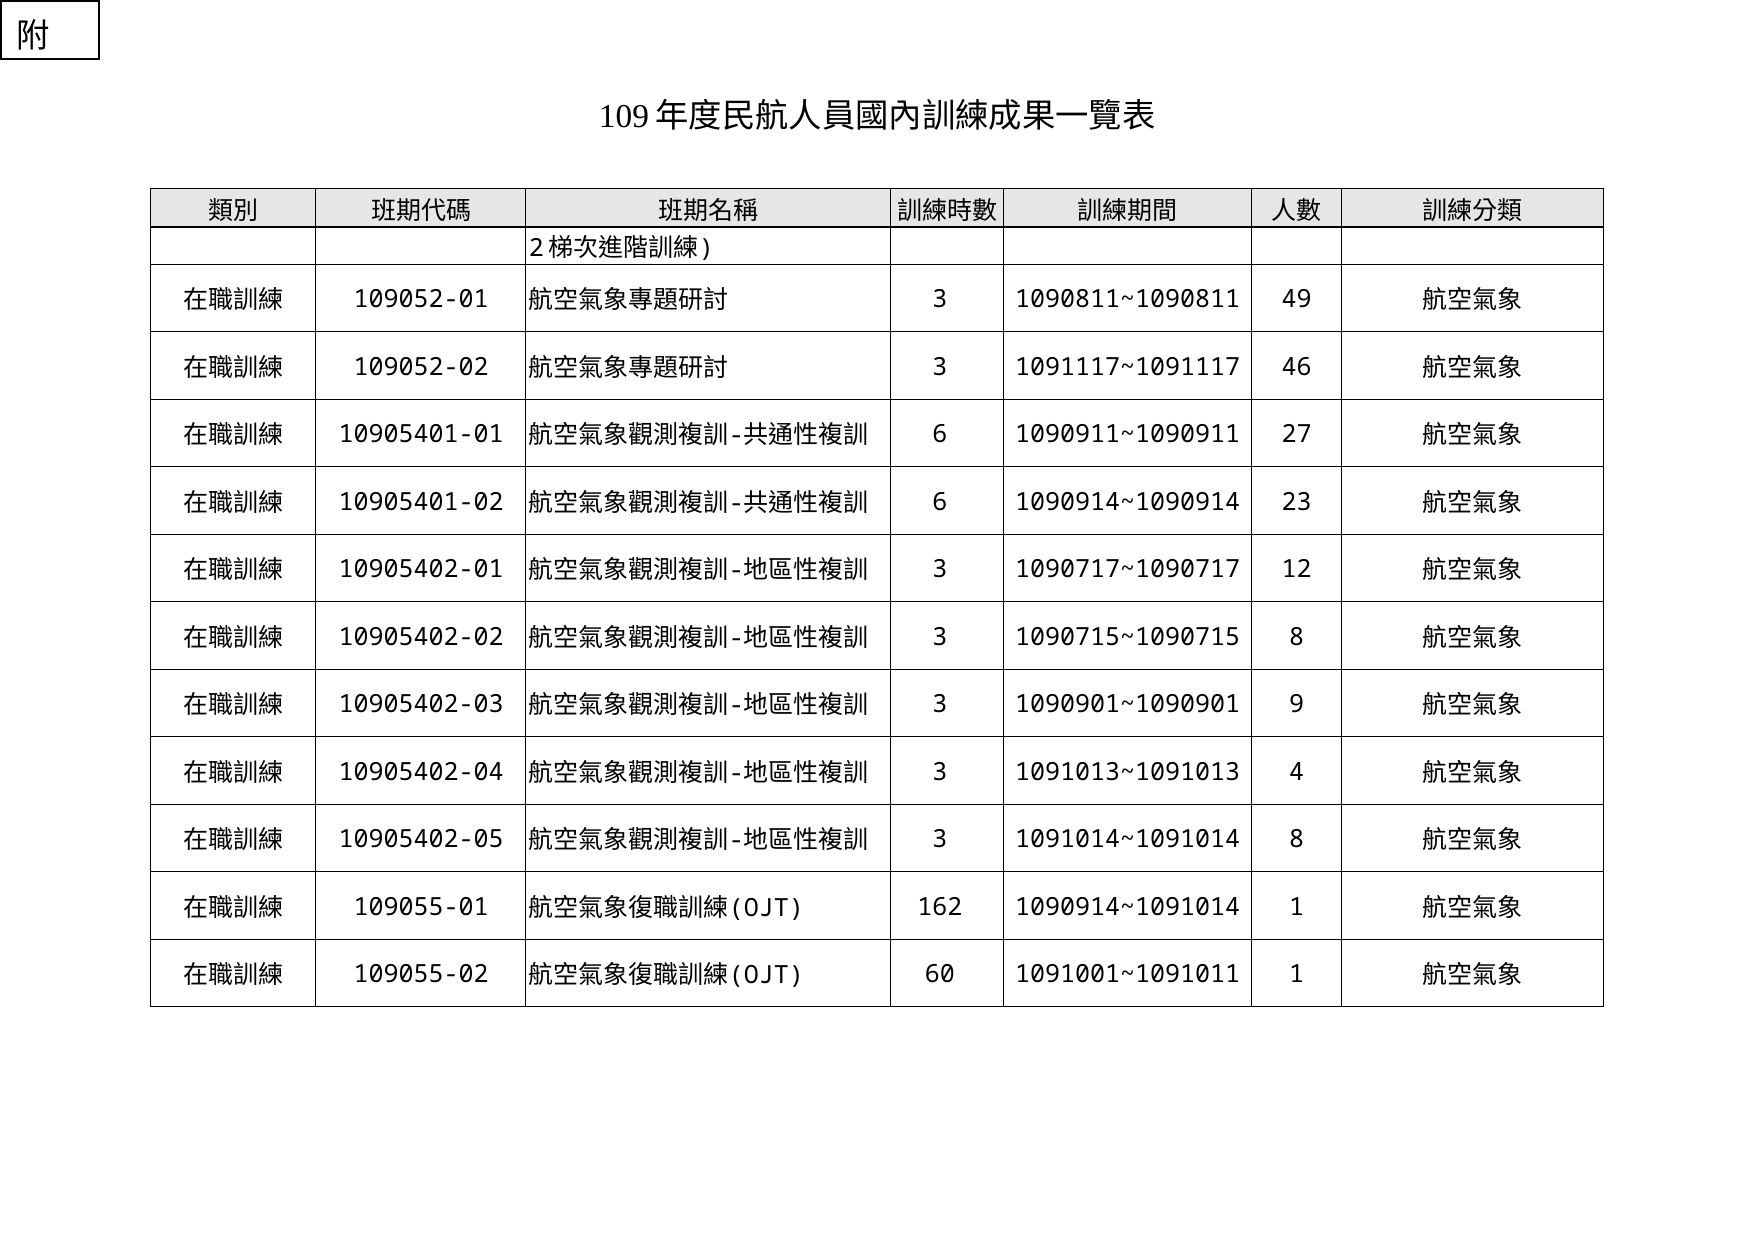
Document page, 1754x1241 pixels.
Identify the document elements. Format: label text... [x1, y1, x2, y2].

table_cell 航空氣象觀測複訓-地區性複訓 [526, 737, 890, 804]
table_cell 航空氣象觀測複訓-共通性複訓 [526, 400, 890, 466]
table_cell 60 [891, 940, 1003, 1006]
table_cell 航空氣象 [1342, 265, 1603, 331]
table_cell 1 [1252, 872, 1341, 939]
table_cell 1091001~1091011 [1004, 940, 1251, 1006]
table_cell 10905401-02 [316, 467, 525, 534]
table_header 人數 [1252, 189, 1341, 226]
table_cell 1090914~1091014 [1004, 872, 1251, 939]
table_cell 在職訓練 [151, 940, 315, 1006]
table_cell 航空氣象 [1342, 737, 1603, 804]
table_header 班期代碼 [316, 189, 525, 226]
table_cell 在職訓練 [151, 602, 315, 669]
table_cell 3 [891, 602, 1003, 669]
table_cell [151, 228, 315, 264]
table_cell 3 [891, 805, 1003, 871]
table_cell 109052-02 [316, 332, 525, 399]
table_cell 在職訓練 [151, 332, 315, 399]
table_cell 在職訓練 [151, 872, 315, 939]
table_cell [316, 228, 525, 264]
table_cell 109055-02 [316, 940, 525, 1006]
table_cell [1252, 228, 1341, 264]
table_cell 162 [891, 872, 1003, 939]
table_cell 6 [891, 400, 1003, 466]
table_cell 1090715~1090715 [1004, 602, 1251, 669]
table_cell 1090901~1090901 [1004, 670, 1251, 736]
table_cell 1090914~1090914 [1004, 467, 1251, 534]
table_cell 3 [891, 535, 1003, 601]
table_cell 航空氣象觀測複訓-地區性複訓 [526, 535, 890, 601]
table_cell 1091117~1091117 [1004, 332, 1251, 399]
table_cell 1091014~1091014 [1004, 805, 1251, 871]
table_cell [891, 228, 1003, 264]
table_header 訓練期間 [1004, 189, 1251, 226]
table_cell 在職訓練 [151, 265, 315, 331]
table_cell [1004, 228, 1251, 264]
table_cell 航空氣象 [1342, 940, 1603, 1006]
table_cell 8 [1252, 602, 1341, 669]
table_cell 航空氣象觀測複訓-地區性複訓 [526, 805, 890, 871]
table_cell 1091013~1091013 [1004, 737, 1251, 804]
table_cell 航空氣象專題研討 [526, 265, 890, 331]
table_cell 109055-01 [316, 872, 525, 939]
table_cell 航空氣象專題研討 [526, 332, 890, 399]
table_cell 在職訓練 [151, 805, 315, 871]
table_header 訓練分類 [1342, 189, 1603, 226]
table_cell 航空氣象 [1342, 872, 1603, 939]
table_cell 在職訓練 [151, 670, 315, 736]
table_cell 27 [1252, 400, 1341, 466]
table_cell 10905402-04 [316, 737, 525, 804]
table_cell 109052-01 [316, 265, 525, 331]
table_cell 2梯次進階訓練) [526, 228, 890, 264]
table_cell 10905402-01 [316, 535, 525, 601]
table_cell 在職訓練 [151, 467, 315, 534]
table_cell 在職訓練 [151, 737, 315, 804]
table_cell 航空氣象觀測複訓-共通性複訓 [526, 467, 890, 534]
table_cell 1090811~1090811 [1004, 265, 1251, 331]
table_cell 46 [1252, 332, 1341, 399]
table_cell 10905402-03 [316, 670, 525, 736]
table_cell 10905402-02 [316, 602, 525, 669]
table_cell 12 [1252, 535, 1341, 601]
table_cell 航空氣象復職訓練(OJT) [526, 872, 890, 939]
table_cell 在職訓練 [151, 400, 315, 466]
table_cell 1090911~1090911 [1004, 400, 1251, 466]
table_header 訓練時數 [891, 189, 1003, 226]
table_cell 航空氣象 [1342, 602, 1603, 669]
table_cell 航空氣象 [1342, 400, 1603, 466]
table_cell 航空氣象 [1342, 805, 1603, 871]
table_cell 3 [891, 670, 1003, 736]
table_cell 4 [1252, 737, 1341, 804]
table_cell 8 [1252, 805, 1341, 871]
table_cell 3 [891, 265, 1003, 331]
table_cell 3 [891, 332, 1003, 399]
table_cell 6 [891, 467, 1003, 534]
table_cell 49 [1252, 265, 1341, 331]
table_cell 1 [1252, 940, 1341, 1006]
table_cell 9 [1252, 670, 1341, 736]
table_cell 航空氣象 [1342, 535, 1603, 601]
table_cell 航空氣象觀測複訓-地區性複訓 [526, 602, 890, 669]
table_header 班期名稱 [526, 189, 890, 226]
table_cell 航空氣象 [1342, 467, 1603, 534]
table_cell 在職訓練 [151, 535, 315, 601]
table_cell 10905401-01 [316, 400, 525, 466]
table_cell 23 [1252, 467, 1341, 534]
table_cell 航空氣象觀測複訓-地區性複訓 [526, 670, 890, 736]
table_cell [1342, 228, 1603, 264]
table_cell 1090717~1090717 [1004, 535, 1251, 601]
table_header 類別 [151, 189, 315, 226]
table_cell 航空氣象復職訓練(OJT) [526, 940, 890, 1006]
table_cell 3 [891, 737, 1003, 804]
table_cell 10905402-05 [316, 805, 525, 871]
table_cell 航空氣象 [1342, 670, 1603, 736]
table_cell 航空氣象 [1342, 332, 1603, 399]
